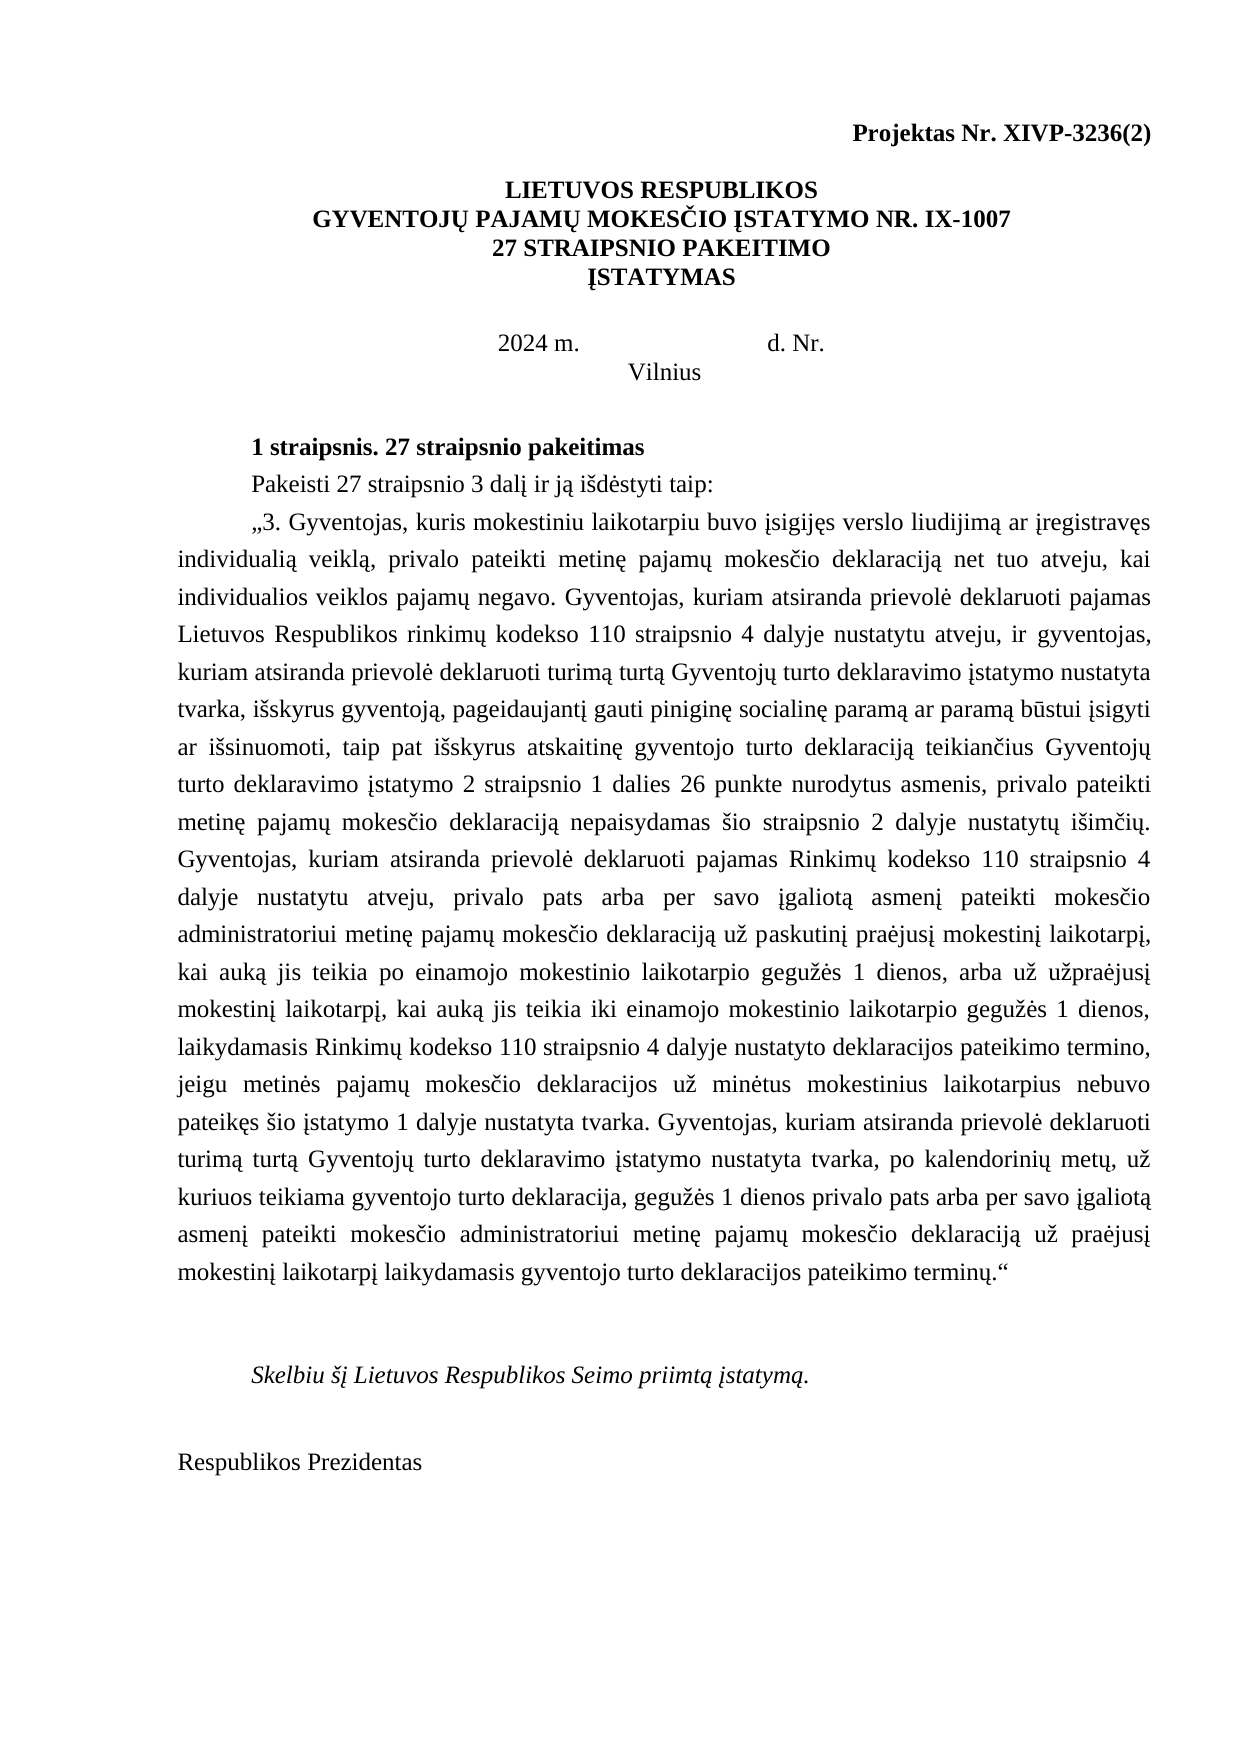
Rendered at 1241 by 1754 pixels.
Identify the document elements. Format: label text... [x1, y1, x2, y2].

text Skelbiu šį Lietuvos Respublikos Seimo priimtą įstatymą. [177, 1361, 1152, 1389]
text 27 STRAIPSNIO PAKEITIMO [177, 233, 1152, 262]
text ĮSTATYMAS [177, 262, 1152, 291]
text 1 straipsnis. 27 straipsnio pakeitimas [177, 423, 1152, 461]
text 2024 m. d. Nr. [177, 328, 1152, 357]
text Respublikos Prezidentas [177, 1447, 1152, 1476]
text LIETUVOS RESPUBLIKOS [177, 176, 1152, 204]
text GYVENTOJŲ PAJAMŲ MOKESČIO ĮSTATYMO NR. IX-1007 [177, 204, 1152, 233]
text Pakeisti 27 straipsnio 3 dalį ir ją išdėstyti taip: [177, 461, 1152, 498]
text Vilnius [177, 357, 1152, 386]
text „3. Gyventojas, kuris mokestiniu laikotarpiu buvo įsigijęs verslo liudijimą ar įregistravęs individualią veiklą, privalo pateikti metinę pajamų mokesčio deklaraciją net tuo atveju, kai individualios veiklos pajamų negavo. Gyventojas, kuriam atsiranda prievolė deklaruoti pajamas Lietuvos Respublikos rinkimų kodekso 110 straipsnio 4 dalyje nustatytu atveju, ir gyventojas, kuriam atsiranda prievolė deklaruoti turimą turtą Gyventojų turto deklaravimo įstatymo nustatyta tvarka, išskyrus gyventoją, pageidaujantį gauti piniginę socialinę paramą ar paramą būstui įsigyti ar išsinuomoti, taip pat išskyrus atskaitinę gyventojo turto deklaraciją teikiančius Gyventojų turto deklaravimo įstatymo 2 straipsnio 1 dalies 26 punkte nurodytus asmenis, privalo pateikti metinę pajamų mokesčio deklaraciją nepaisydamas šio straipsnio 2 dalyje nustatytų išimčių. Gyventojas, kuriam atsiranda prievolė deklaruoti pajamas Rinkimų kodekso 110 straipsnio 4 dalyje nustatytu atveju, privalo pats arba per savo įgaliotą asmenį pateikti mokesčio administratoriui metinę pajamų mokesčio deklaraciją už paskutinį praėjusį mokestinį laikotarpį, kai auką jis teikia po einamojo mokestinio laikotarpio gegužės 1 dienos, arba už užpraėjusį mokestinį laikotarpį, kai auką jis teikia iki einamojo mokestinio laikotarpio gegužės 1 dienos, laikydamasis Rinkimų kodekso 110 straipsnio 4 dalyje nustatyto deklaracijos pateikimo termino, jeigu metinės pajamų mokesčio deklaracijos už minėtus mokestinius laikotarpius nebuvo pateikęs šio įstatymo 1 dalyje nustatyta tvarka. Gyventojas, kuriam atsiranda prievolė deklaruoti turimą turtą Gyventojų turto deklaravimo įstatymo nustatyta tvarka, po kalendorinių metų, už kuriuos teikiama gyventojo turto deklaracija, gegužės 1 dienos privalo pats arba per savo įgaliotą asmenį pateikti mokesčio administratoriui metinę pajamų mokesčio deklaraciją už praėjusį mokestinį laikotarpį laikydamasis gyventojo turto deklaracijos pateikimo terminų.“ [177, 498, 1152, 1286]
text Projektas Nr. XIVP-3236(2) [717, 118, 1152, 147]
